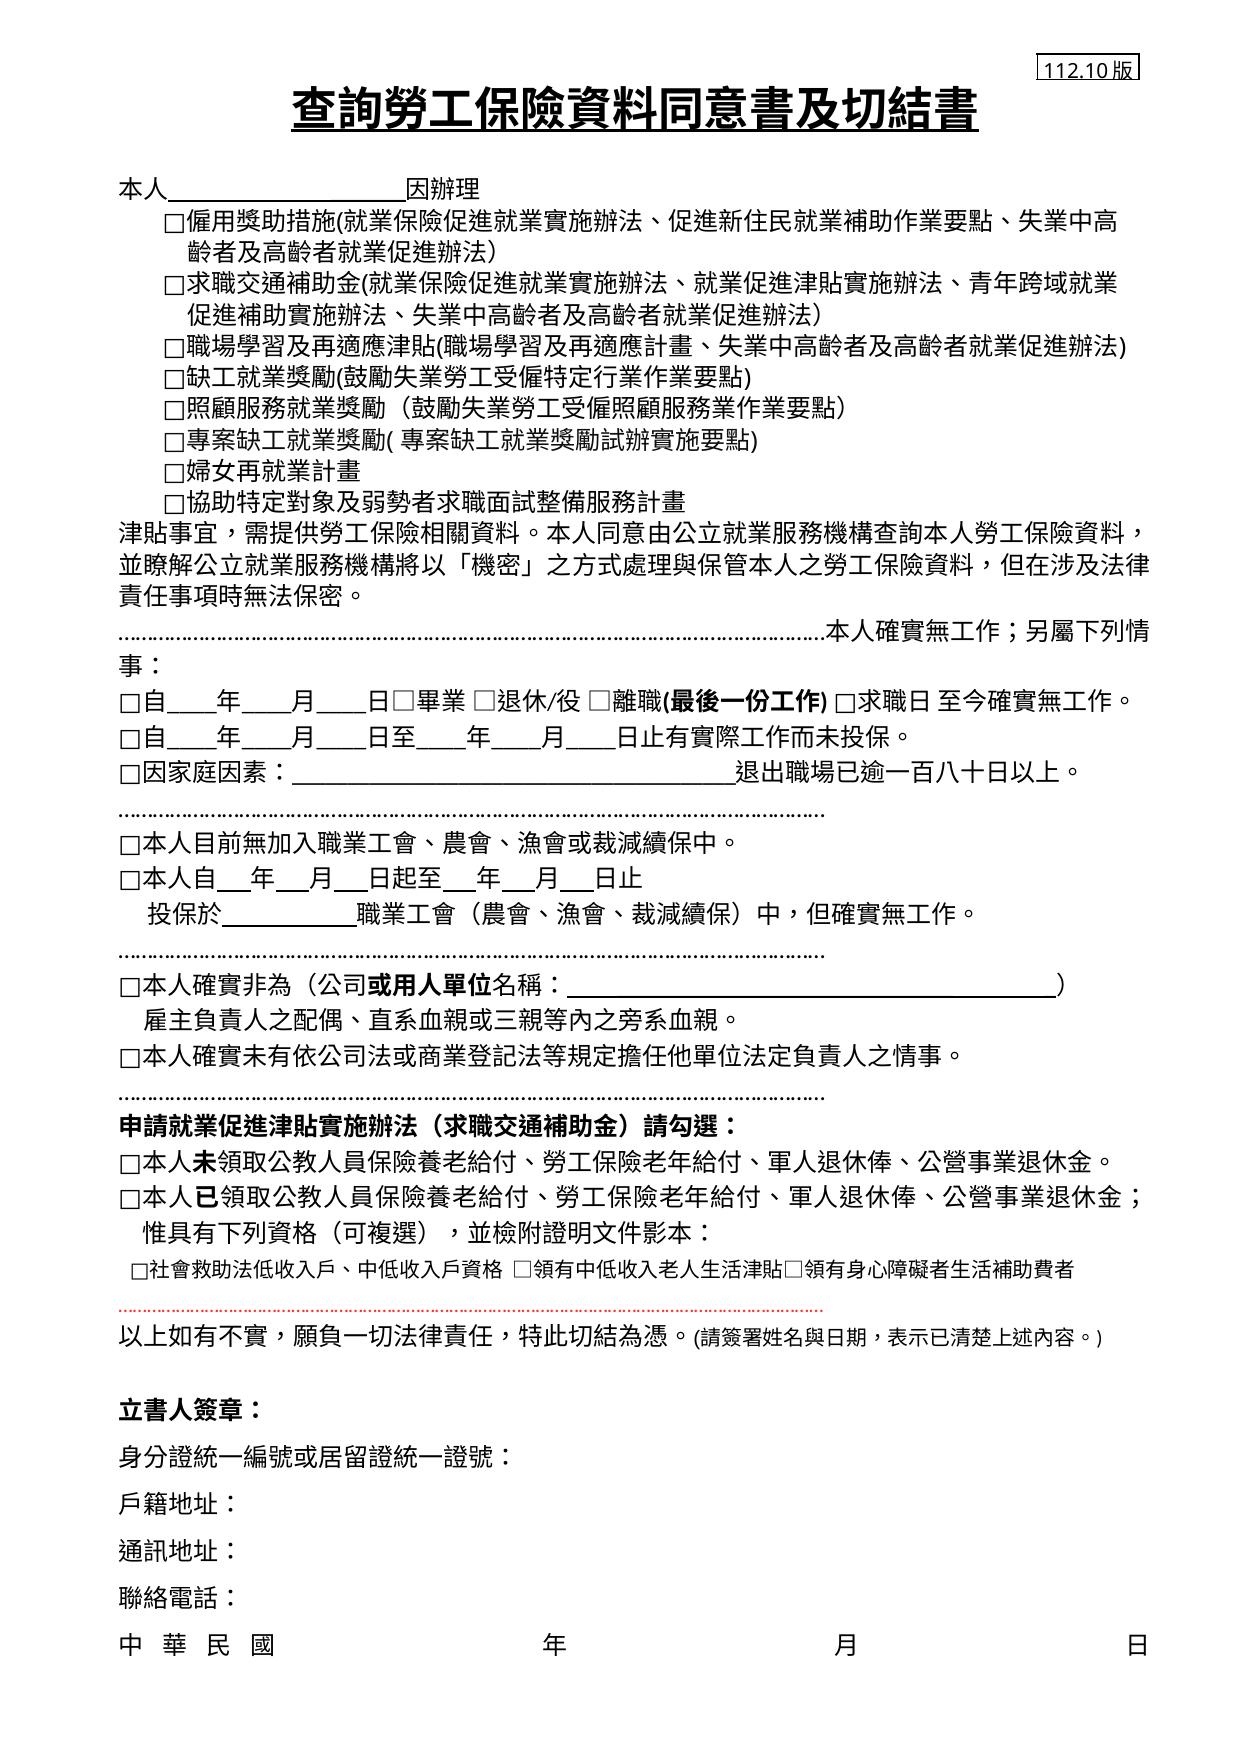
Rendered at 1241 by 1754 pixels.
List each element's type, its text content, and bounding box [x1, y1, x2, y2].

text □自____年____月____日□畢業 □退休/役 □離職(最後一份工作) □求職日 至今確實無工作。 [118, 682, 1152, 718]
text □專案缺工就業獎勵( 專案缺工就業獎勵試辦實施要點) [162, 424, 1136, 455]
text 通訊地址： [118, 1532, 1152, 1568]
text 本人 ______因辦理 [118, 170, 1152, 205]
text □職場學習及再適應津貼(職場學習及再適應計畫、失業中高齡者及高齡者就業促進辦法) [162, 330, 1136, 362]
text 津貼事宜，需提供勞工保險相關資料。本人同意由公立就業服務機構查詢本人勞工保險資料，並瞭解公立就業服務機構將以「機密」之方式處理與保管本人之勞工保險資料，但在涉及法律責任事項時無法保密。 [118, 518, 1152, 612]
text 齡者及高齡者就業促進辦法） [162, 237, 1136, 268]
text …………………………………………………………………………………………………………… [118, 930, 1152, 966]
text …………………………………………………………………………………………………………… [118, 789, 1152, 824]
text 立書人簽章： [118, 1390, 1152, 1427]
text □照顧服務就業獎勵（鼓勵失業勞工受僱照顧服務業作業要點） [162, 393, 1136, 424]
text 聯絡電話： [118, 1579, 1152, 1615]
text 戶籍地址： [118, 1484, 1152, 1521]
text 中華民國 年 月 日 [118, 1626, 1152, 1662]
text 以上如有不實，願負一切法律責任，特此切結為憑。(請簽署姓名與日期，表示已清楚上述內容。) [118, 1320, 1152, 1351]
text …………………………………………………………………………………………………………… [118, 1072, 1152, 1107]
text □求職交通補助金(就業保險促進就業實施辦法、就業促進津貼實施辦法、青年跨域就業 [162, 268, 1136, 299]
text □因家庭因素：________________________________________退出職場已逾一百八十日以上。 [118, 753, 1152, 789]
text 112.10版 [1038, 55, 1138, 79]
text □本人自 年 月 日起至 年 月 日止 [118, 859, 1152, 895]
text □婦女再就業計畫 [162, 455, 1136, 487]
text 雇主負責人之配偶、直系血親或三親等內之旁系血親。 [118, 1001, 1152, 1037]
text ………………………………………………………………………………………………………………………………… [118, 1284, 1152, 1320]
text □協助特定對象及弱勢者求職面試整備服務計畫 [162, 487, 1136, 518]
text □本人目前無加入職業工會、農會、漁會或裁減續保中。 [118, 824, 1152, 859]
text ……………………………………………………………………………………………………………本人確實無工作；另屬下列情事： [118, 612, 1152, 682]
text □本人未領取公教人員保險養老給付、勞工保險老年給付、軍人退休俸、公營事業退休金。 [118, 1143, 1152, 1178]
text □缺工就業獎勵(鼓勵失業勞工受僱特定行業作業要點) [162, 362, 1136, 393]
text 身分證統一編號或居留證統一證號： [118, 1437, 1152, 1474]
text □社會救助法低收入戶、中低收入戶資格 □領有中低收入老人生活津貼□領有身心障礙者生活補助費者 [118, 1249, 1152, 1284]
text □本人確實未有依公司法或商業登記法等規定擔任他單位法定負責人之情事。 [118, 1037, 1152, 1072]
text □自____年____月____日至____年____月____日止有實際工作而未投保。 [118, 718, 1152, 753]
text 促進補助實施辦法、失業中高齡者及高齡者就業促進辦法） [162, 299, 1136, 330]
text □僱用獎助措施(就業保險促進就業實施辦法、促進新住民就業補助作業要點、失業中高 [162, 205, 1136, 237]
text 投保於 職業工會（農會、漁會、裁減續保）中，但確實無工作。 [147, 895, 1152, 930]
text 查詢勞工保險資料同意書及切結書 [118, 89, 1152, 134]
text □本人確實非為（公司或用人單位名稱： ___________________________ _） [118, 966, 1152, 1001]
text 申請就業促進津貼實施辦法（求職交通補助金）請勾選： [118, 1107, 1152, 1143]
text □本人已領取公教人員保險養老給付、勞工保險老年給付、軍人退休俸、公營事業退休金； 惟具有下列資格（可複選），並檢附證明文件影本： [118, 1178, 1152, 1249]
